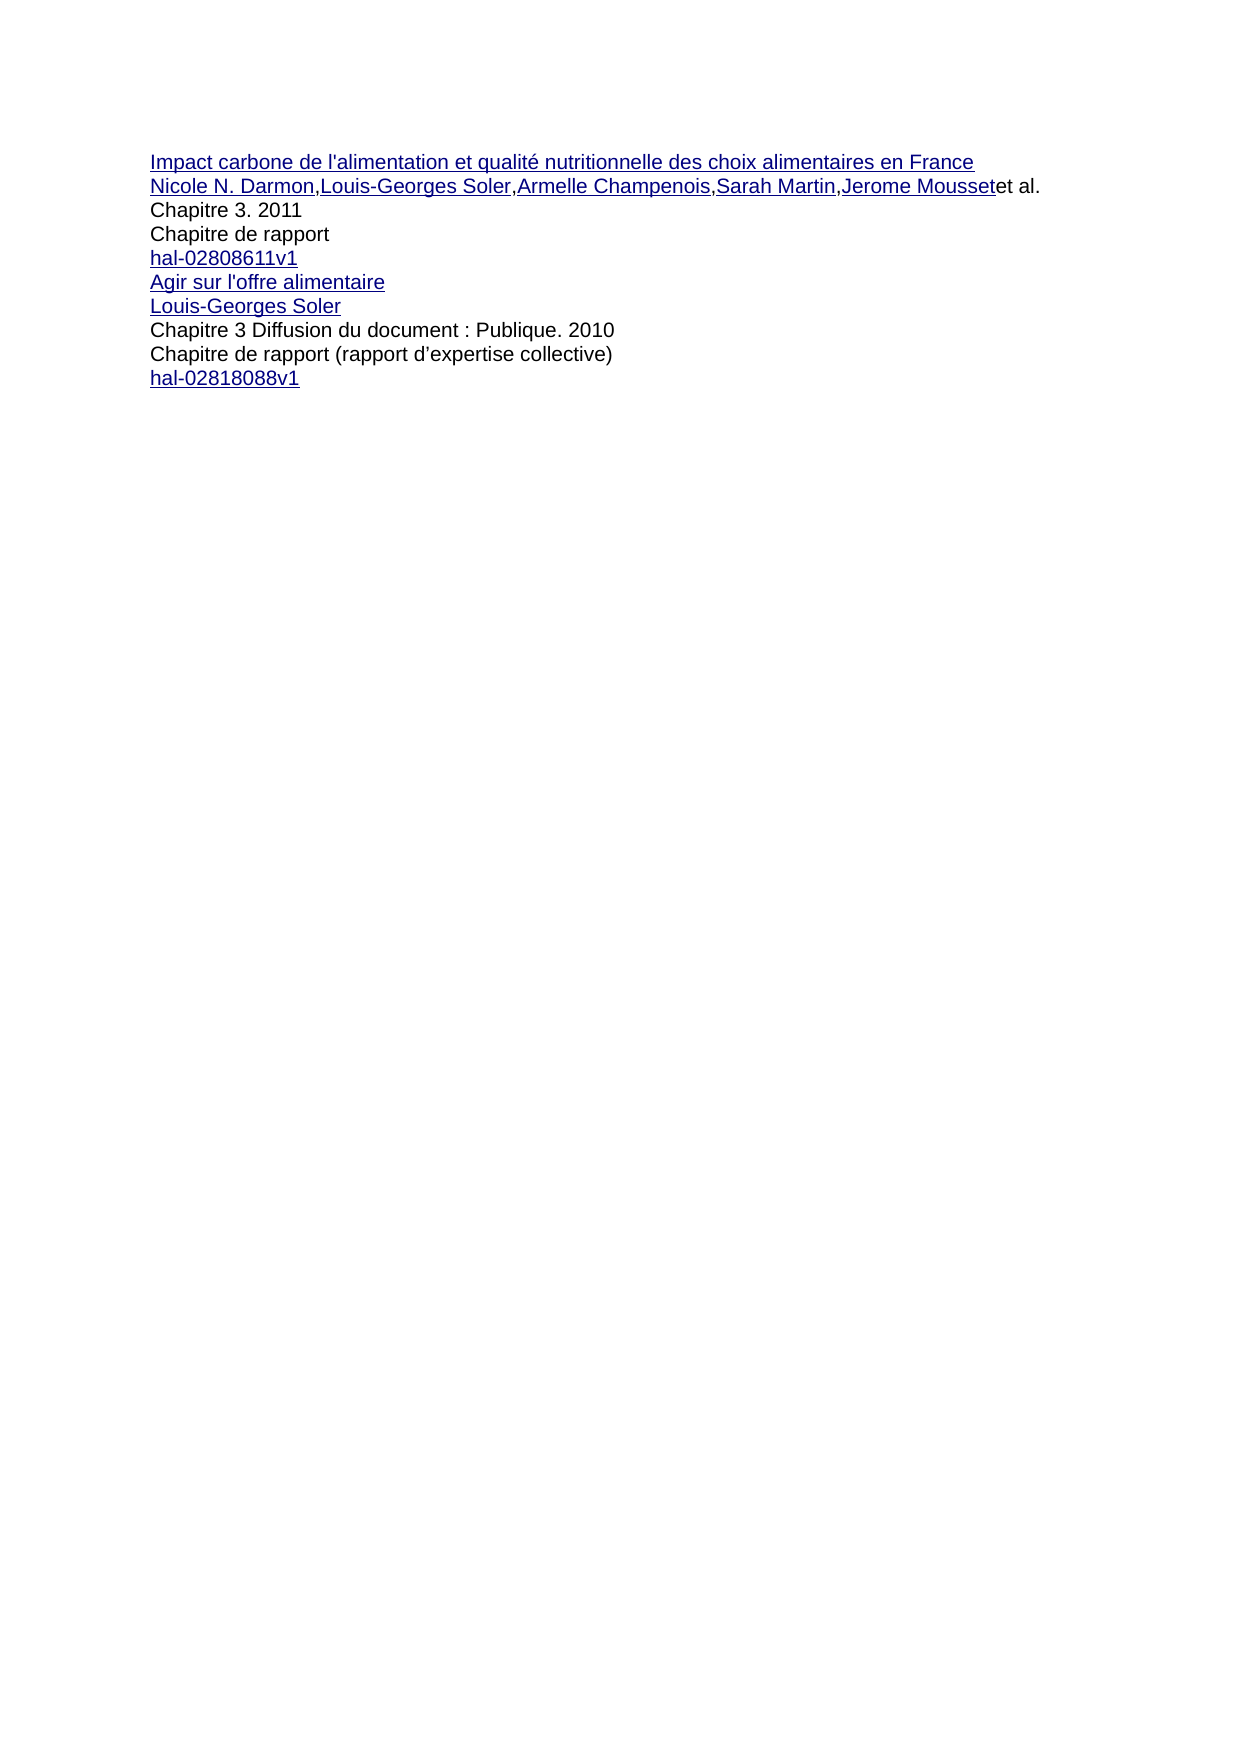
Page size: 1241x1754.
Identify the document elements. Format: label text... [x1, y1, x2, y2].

table_cell Agir sur l'offre alimentaire Louis-Georges Soler Chapitre 3 Diffusion du document : Publique. 2010 Chapitre de rapport (rapport d’expertise collective) hal-02818088v1 [150, 270, 1090, 389]
table_cell Impact carbone de l'alimentation et qualité nutritionnelle des choix alimentaires en France Nicole N. Darmon,Louis-Georges Soler,Armelle Champenois,Sarah Martin,Jerome Moussetet al. Chapitre 3. 2011 Chapitre de rapport hal-02808611v1 [150, 150, 1090, 270]
